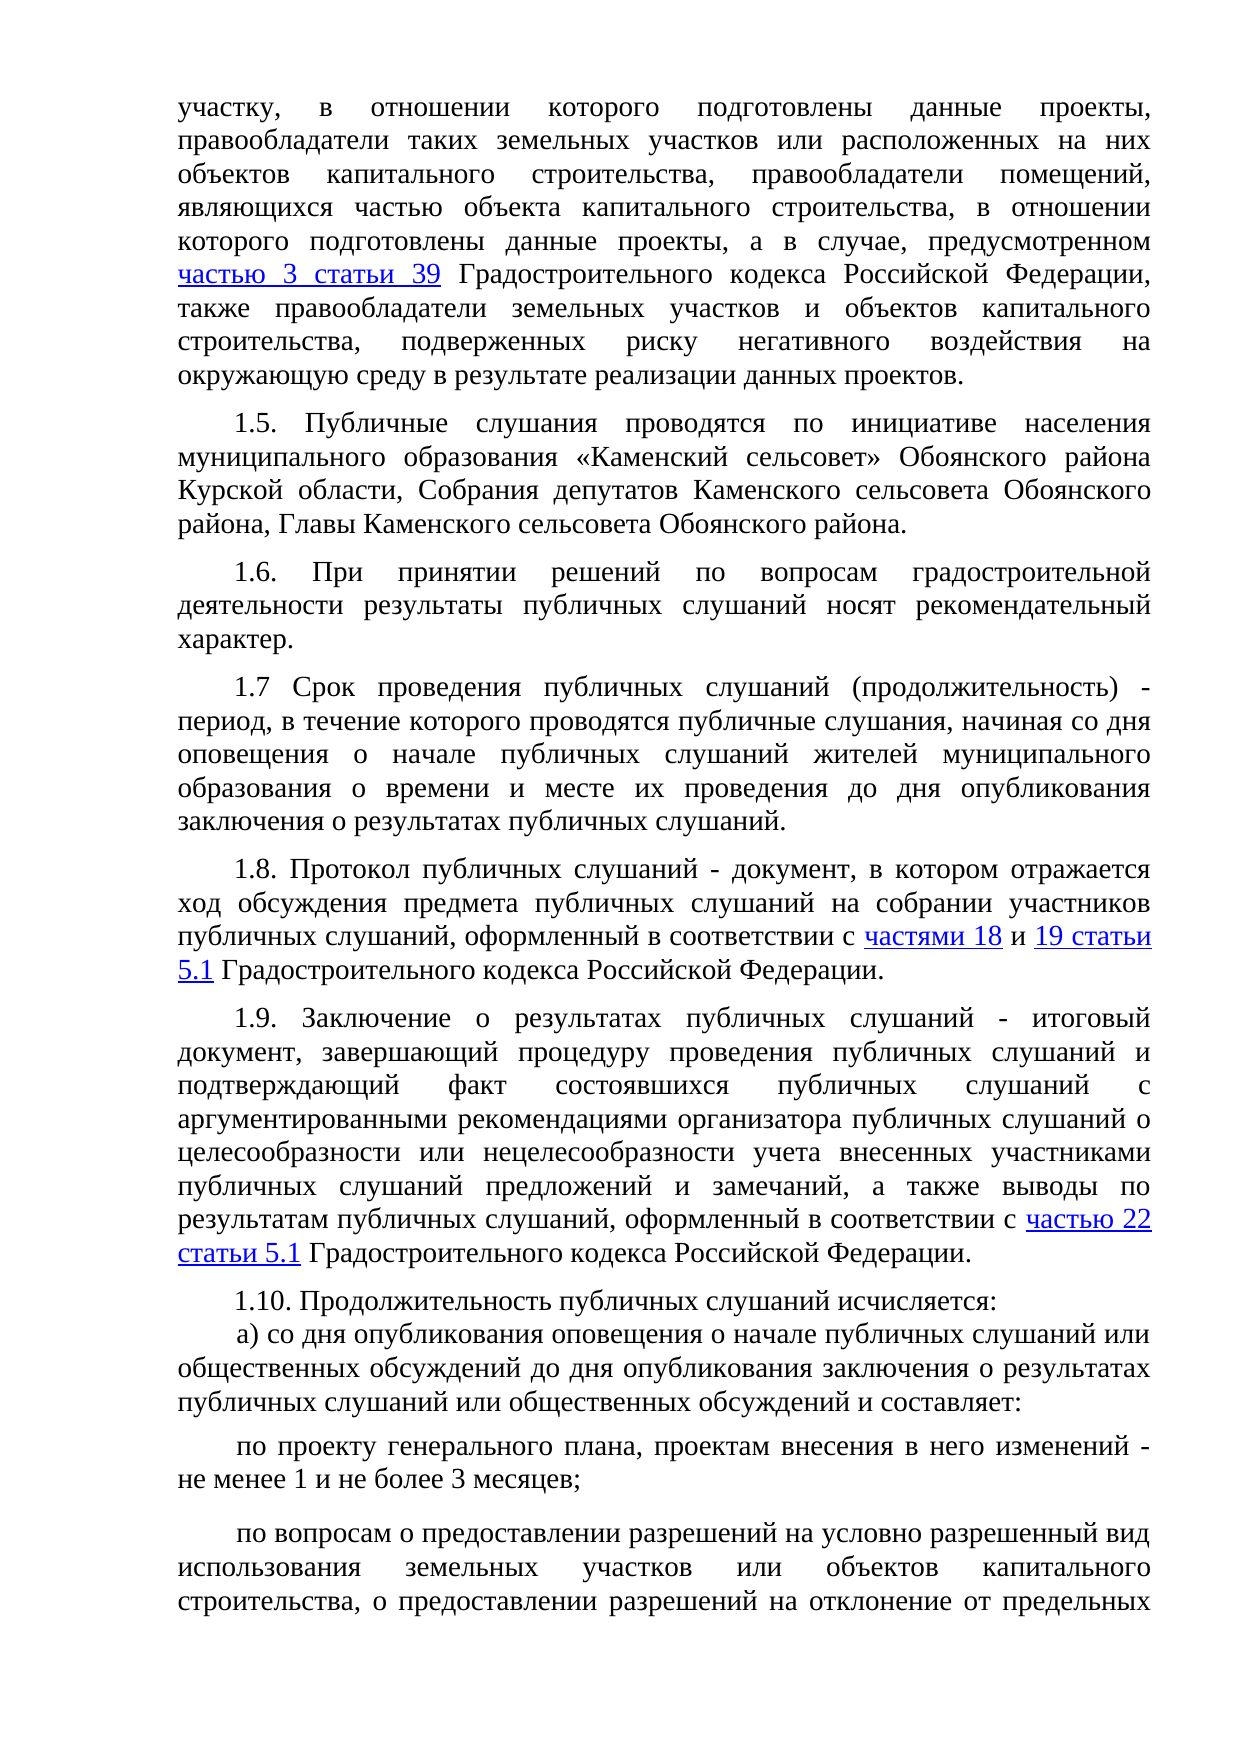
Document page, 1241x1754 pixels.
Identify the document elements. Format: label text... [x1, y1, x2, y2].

text по вопросам о предоставлении разрешений на условно разрешенный вид использования земельных участков или объектов капитального строительства, о предоставлении разрешений на отклонение от предельных [177, 1516, 1152, 1616]
text 1.9. Заключение о результатах публичных слушаний - итоговый документ, завершающий процедуру проведения публичных слушаний и подтверждающий факт состоявшихся публичных слушаний с аргументированными рекомендациями организатора публичных слушаний о целесообразности или нецелесообразности учета внесенных участниками публичных слушаний предложений и замечаний, а также выводы по результатам публичных слушаний, оформленный в соответствии с частью 22 статьи 5.1 Градостроительного кодекса Российской Федерации. [177, 1000, 1152, 1268]
text 1.5. Публичные слушания проводятся по инициативе населения муниципального образования «Каменский сельсовет» Обоянского района Курской области, Собрания депутатов Каменского сельсовета Обоянского района, Главы Каменского сельсовета Обоянского района. [177, 405, 1152, 539]
text 1.7 Срок проведения публичных слушаний (продолжительность) - период, в течение которого проводятся публичные слушания, начиная со дня оповещения о начале публичных слушаний жителей муниципального образования о времени и месте их проведения до дня опубликования заключения о результатах публичных слушаний. [177, 669, 1152, 837]
text 1.10. Продолжительность публичных слушаний исчисляется: [177, 1283, 1152, 1317]
text 1.6. При принятии решений по вопросам градостроительной деятельности результаты публичных слушаний носят рекомендательный характер. [177, 554, 1152, 654]
text по проекту генерального плана, проектам внесения в него изменений - не менее 1 и не более 3 месяцев; [177, 1428, 1152, 1495]
text а) со дня опубликования оповещения о начале публичных слушаний или общественных обсуждений до дня опубликования заключения о результатах публичных слушаний или общественных обсуждений и составляет: [177, 1317, 1152, 1417]
text 1.8. Протокол публичных слушаний - документ, в котором отражается ход обсуждения предмета публичных слушаний на собрании участников публичных слушаний, оформленный в соответствии с частями 18 и 19 статьи 5.1 Градостроительного кодекса Российской Федерации. [177, 851, 1152, 986]
text участку, в отношении которого подготовлены данные проекты, правообладатели таких земельных участков или расположенных на них объектов капитального строительства, правообладатели помещений, являющихся частью объекта капитального строительства, в отношении которого подготовлены данные проекты, а в случае, предусмотренном частью 3 статьи 39 Градостроительного кодекса Российской Федерации, также правообладатели земельных участков и объектов капитального строительства, подверженных риску негативного воздействия на окружающую среду в результате реализации данных проектов. [177, 89, 1152, 391]
